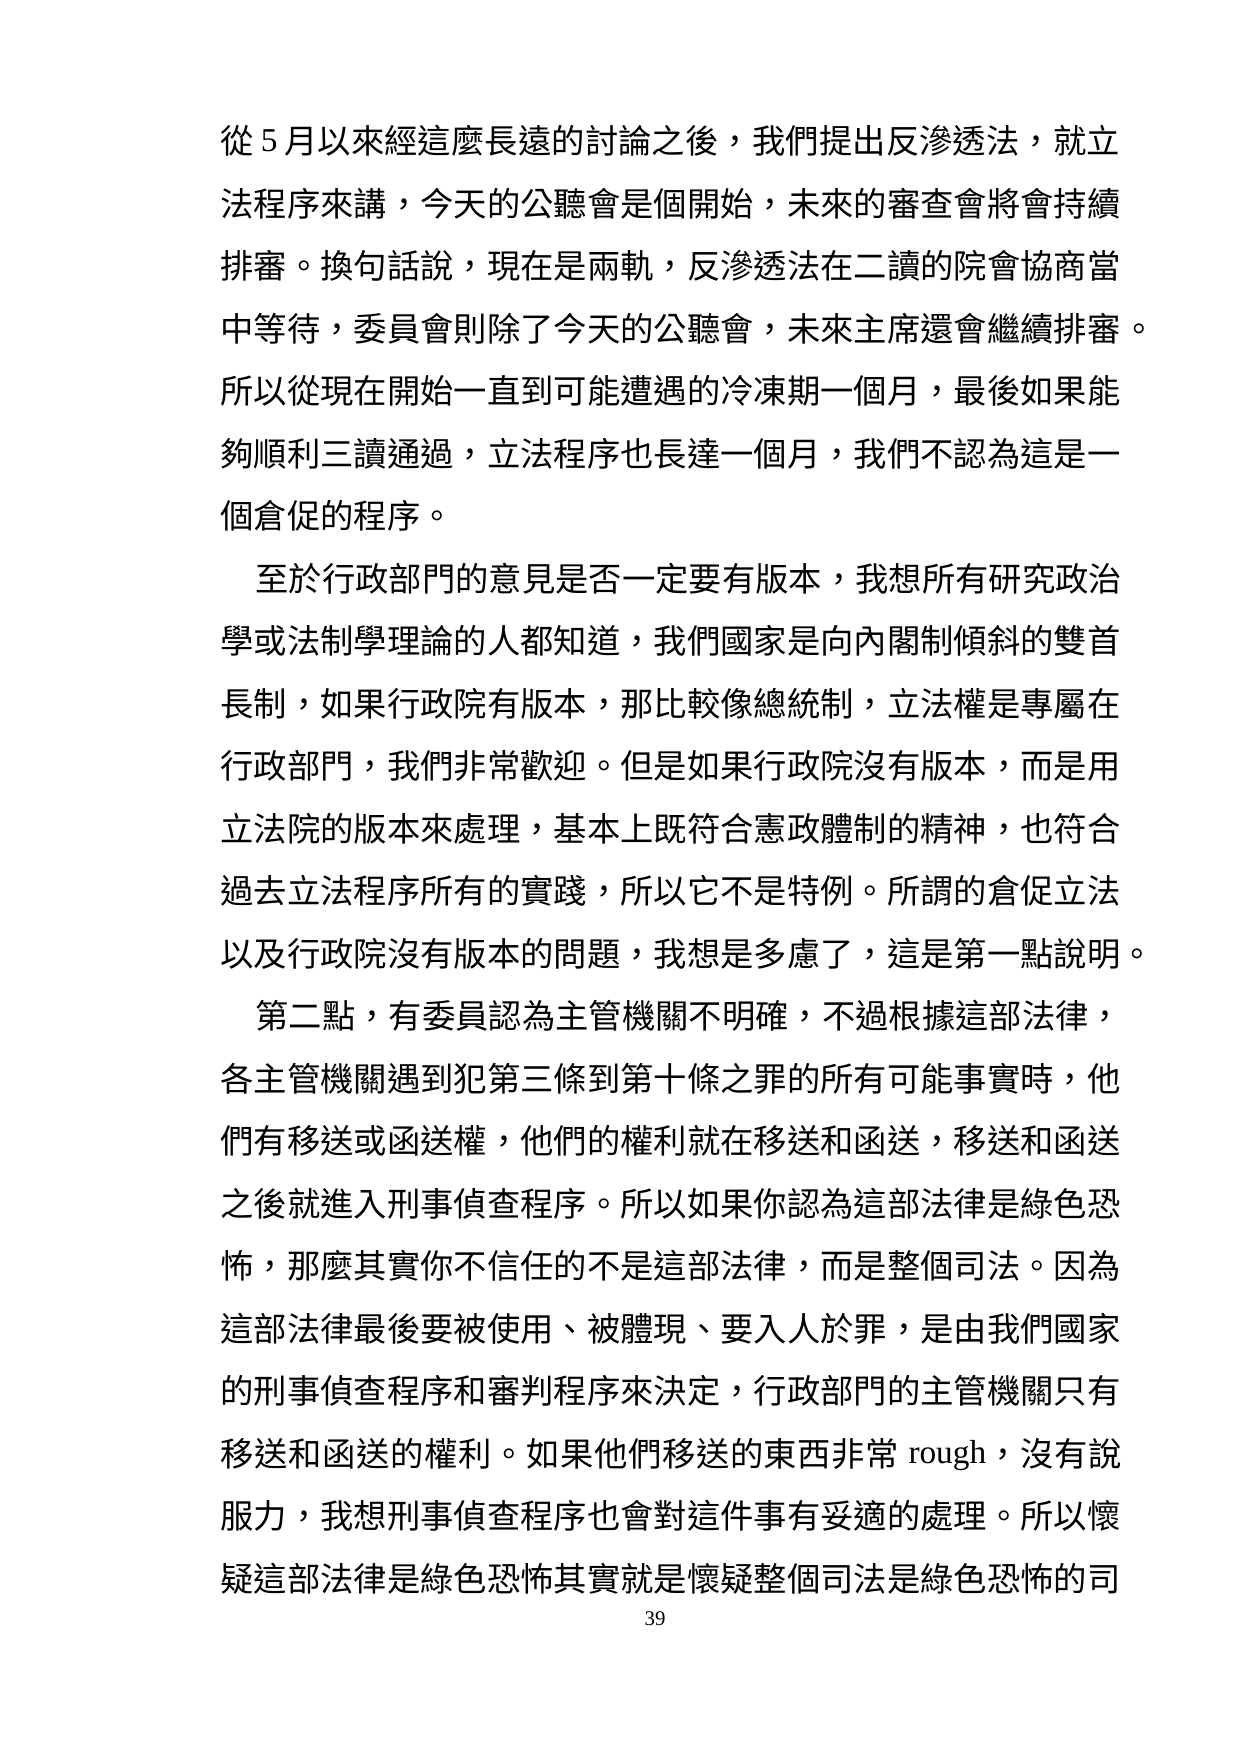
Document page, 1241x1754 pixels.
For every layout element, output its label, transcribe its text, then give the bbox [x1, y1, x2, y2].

text 第二點，有委員認為主管機關不明確，不過根據這部法律，各主管機關遇到犯第三條到第十條之罪的所有可能事實時，他們有移送或函送權，他們的權利就在移送和函送，移送和函送之後就進入刑事偵查程序。所以如果你認為這部法律是綠色恐怖，那麼其實你不信任的不是這部法律，而是整個司法。因為這部法律最後要被使用、被體現、要入人於罪，是由我們國家的刑事偵查程序和審判程序來決定，行政部門的主管機關只有移送和函送的權利。如果他們移送的東西非常rough，沒有說服力，我想刑事偵查程序也會對這件事有妥適的處理。所以懷疑這部法律是綠色恐怖其實就是懷疑整個司法是綠色恐怖的司 [220, 972, 1122, 1597]
text 至於行政部門的意見是否一定要有版本，我想所有研究政治學或法制學理論的人都知道，我們國家是向內閣制傾斜的雙首長制，如果行政院有版本，那比較像總統制，立法權是專屬在行政部門，我們非常歡迎。但是如果行政院沒有版本，而是用立法院的版本來處理，基本上既符合憲政體制的精神，也符合過去立法程序所有的實踐，所以它不是特例。所謂的倉促立法以及行政院沒有版本的問題，我想是多慮了，這是第一點說明。 [220, 535, 1122, 972]
text 我本身要說明的是這個修法請大家放心，它絕對不是一個倉促的立法或修法。時代力量的黃主席也在，我們民進黨和時代力量已經提出專法，或是兩岸人民關係條例關於中共代理人的修法版本，從5月31日提出版本之後，我們黨團也認為民進黨所提的初期版本，確實有不妥適的地方，我們開始在內部歷經三個版本的兩岸人民關係條例的試寫及討論，以及三個專法版本的試寫及討論，最後在這個禮拜一我們提出反滲透法草案。從5月以來經這麼長遠的討論之後，我們提出反滲透法，就立法程序來講，今天的公聽會是個開始，未來的審查會將會持續排審。換句話說，現在是兩軌，反滲透法在二讀的院會協商當中等待，委員會則除了今天的公聽會，未來主席還會繼續排審。所以從現在開始一直到可能遭遇的冷凍期一個月，最後如果能夠順利三讀通過，立法程序也長達一個月，我們不認為這是一個倉促的程序。 [220, 97, 1122, 535]
